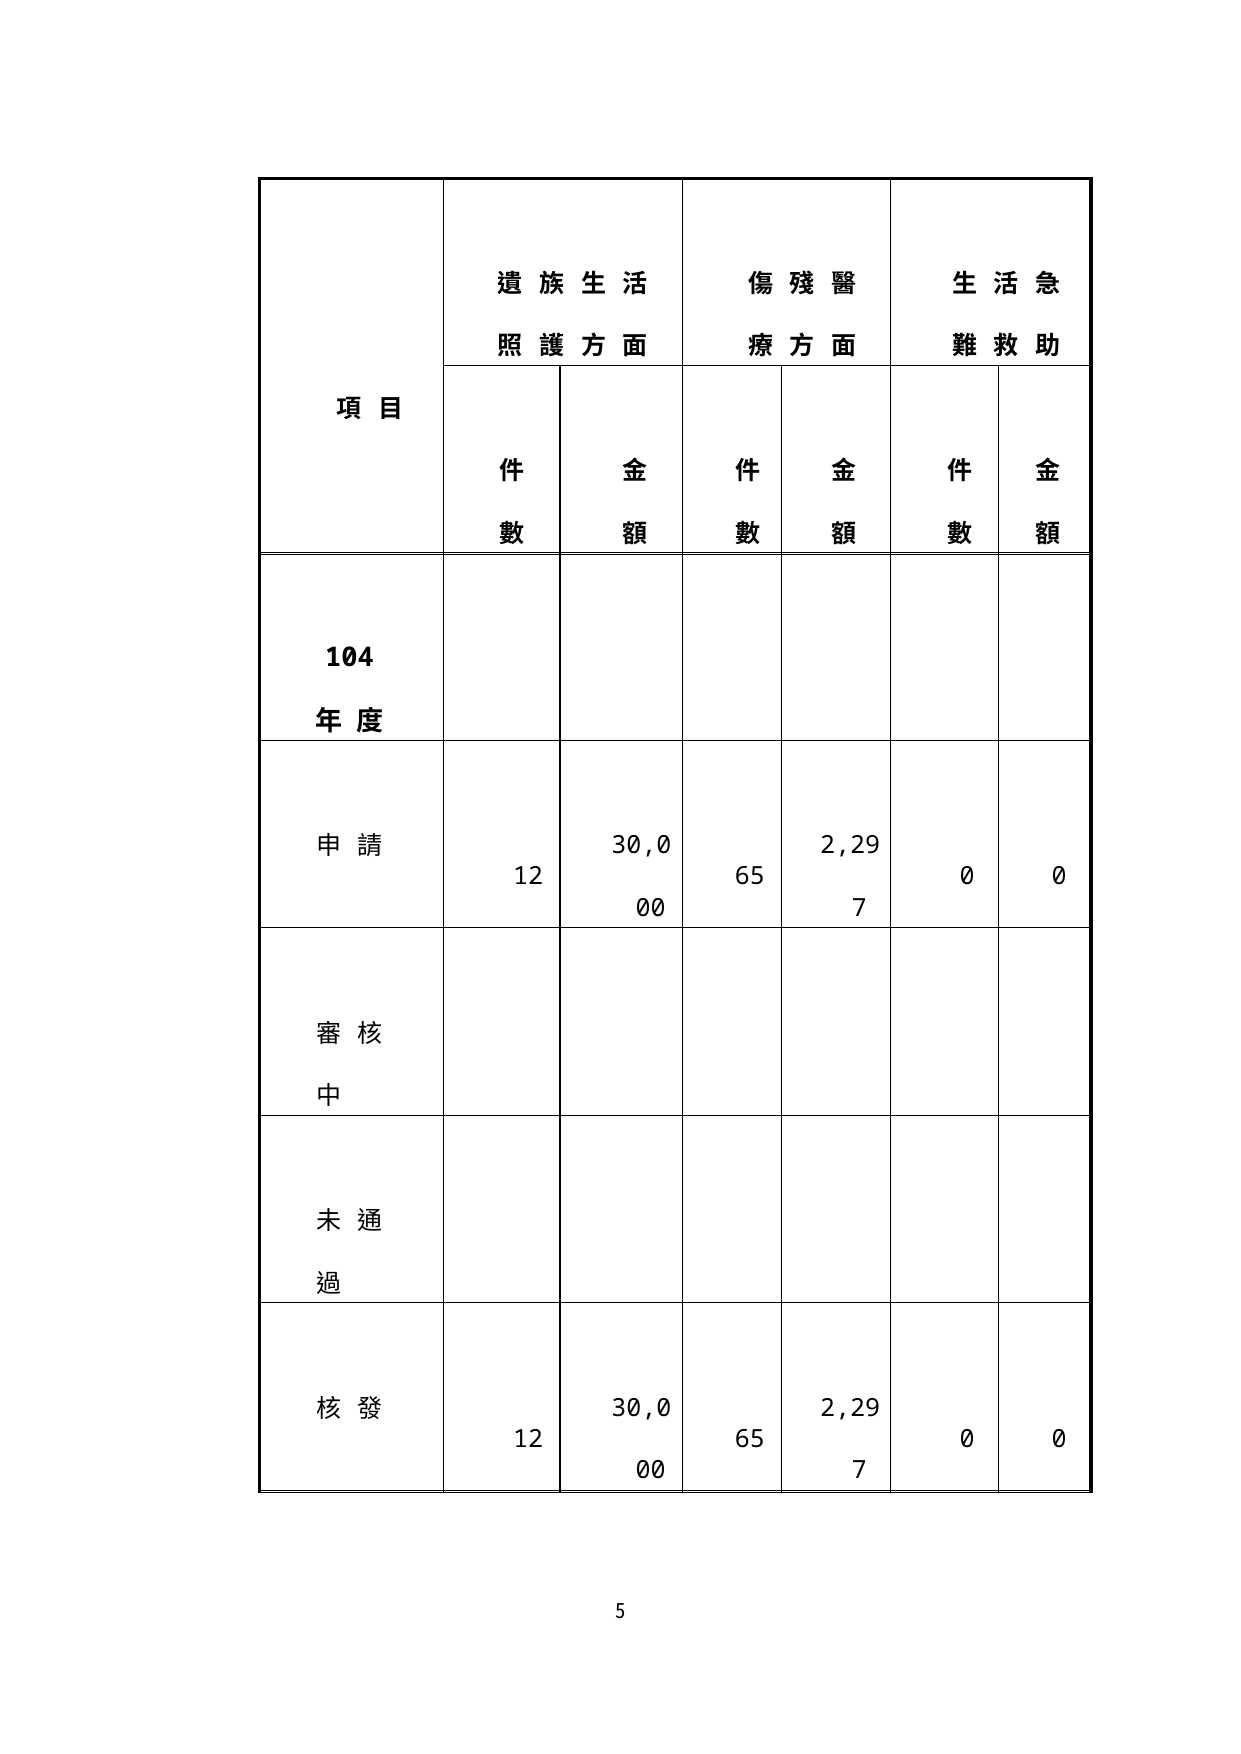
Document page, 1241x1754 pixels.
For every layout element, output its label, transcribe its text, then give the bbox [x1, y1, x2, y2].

table_cell 0 [891, 1303, 998, 1490]
table_cell [782, 1116, 890, 1302]
table_cell 2,297 [782, 741, 890, 927]
table_cell [444, 928, 559, 1115]
table_header 傷殘醫療方面 [683, 180, 890, 365]
table_header 遺族生活照護方面 [444, 180, 682, 365]
table_cell [444, 1116, 559, 1302]
table_cell [683, 1116, 781, 1302]
table_cell 件數 [444, 366, 559, 552]
table_cell 0 [891, 741, 998, 927]
table_cell 金額 [782, 366, 890, 552]
table_cell [999, 1116, 1089, 1302]
table_cell [683, 928, 781, 1115]
table_cell 金額 [561, 366, 682, 552]
table_cell 12 [444, 1303, 559, 1490]
table_cell 未通過 [261, 1116, 443, 1302]
table_cell 0 [999, 1303, 1089, 1490]
table_cell 審核中 [261, 928, 443, 1115]
table_cell [782, 928, 890, 1115]
table_cell 104年度 [261, 555, 443, 740]
table_cell [891, 555, 998, 740]
table_cell [444, 555, 559, 740]
table_header 生活急難救助 [891, 180, 1089, 365]
table_cell 0 [999, 741, 1089, 927]
table_cell 65 [683, 741, 781, 927]
table_header 項目 [261, 180, 443, 552]
table_cell [999, 928, 1089, 1115]
table_cell [561, 1116, 682, 1302]
table_cell 30,000 [561, 741, 682, 927]
table_cell [999, 555, 1089, 740]
table_cell 件數 [891, 366, 998, 552]
table_cell [891, 1116, 998, 1302]
table_cell 申請 [261, 741, 443, 927]
table_cell [683, 555, 781, 740]
table_cell [782, 555, 890, 740]
table_cell [891, 928, 998, 1115]
table_cell 件數 [683, 366, 781, 552]
table_cell 65 [683, 1303, 781, 1490]
table_cell 金額 [999, 366, 1089, 552]
table_cell [561, 928, 682, 1115]
table_cell 12 [444, 741, 559, 927]
table_cell [561, 555, 682, 740]
table_cell 2,297 [782, 1303, 890, 1490]
table_cell 30,000 [561, 1303, 682, 1490]
table_cell 核發 [261, 1303, 443, 1490]
